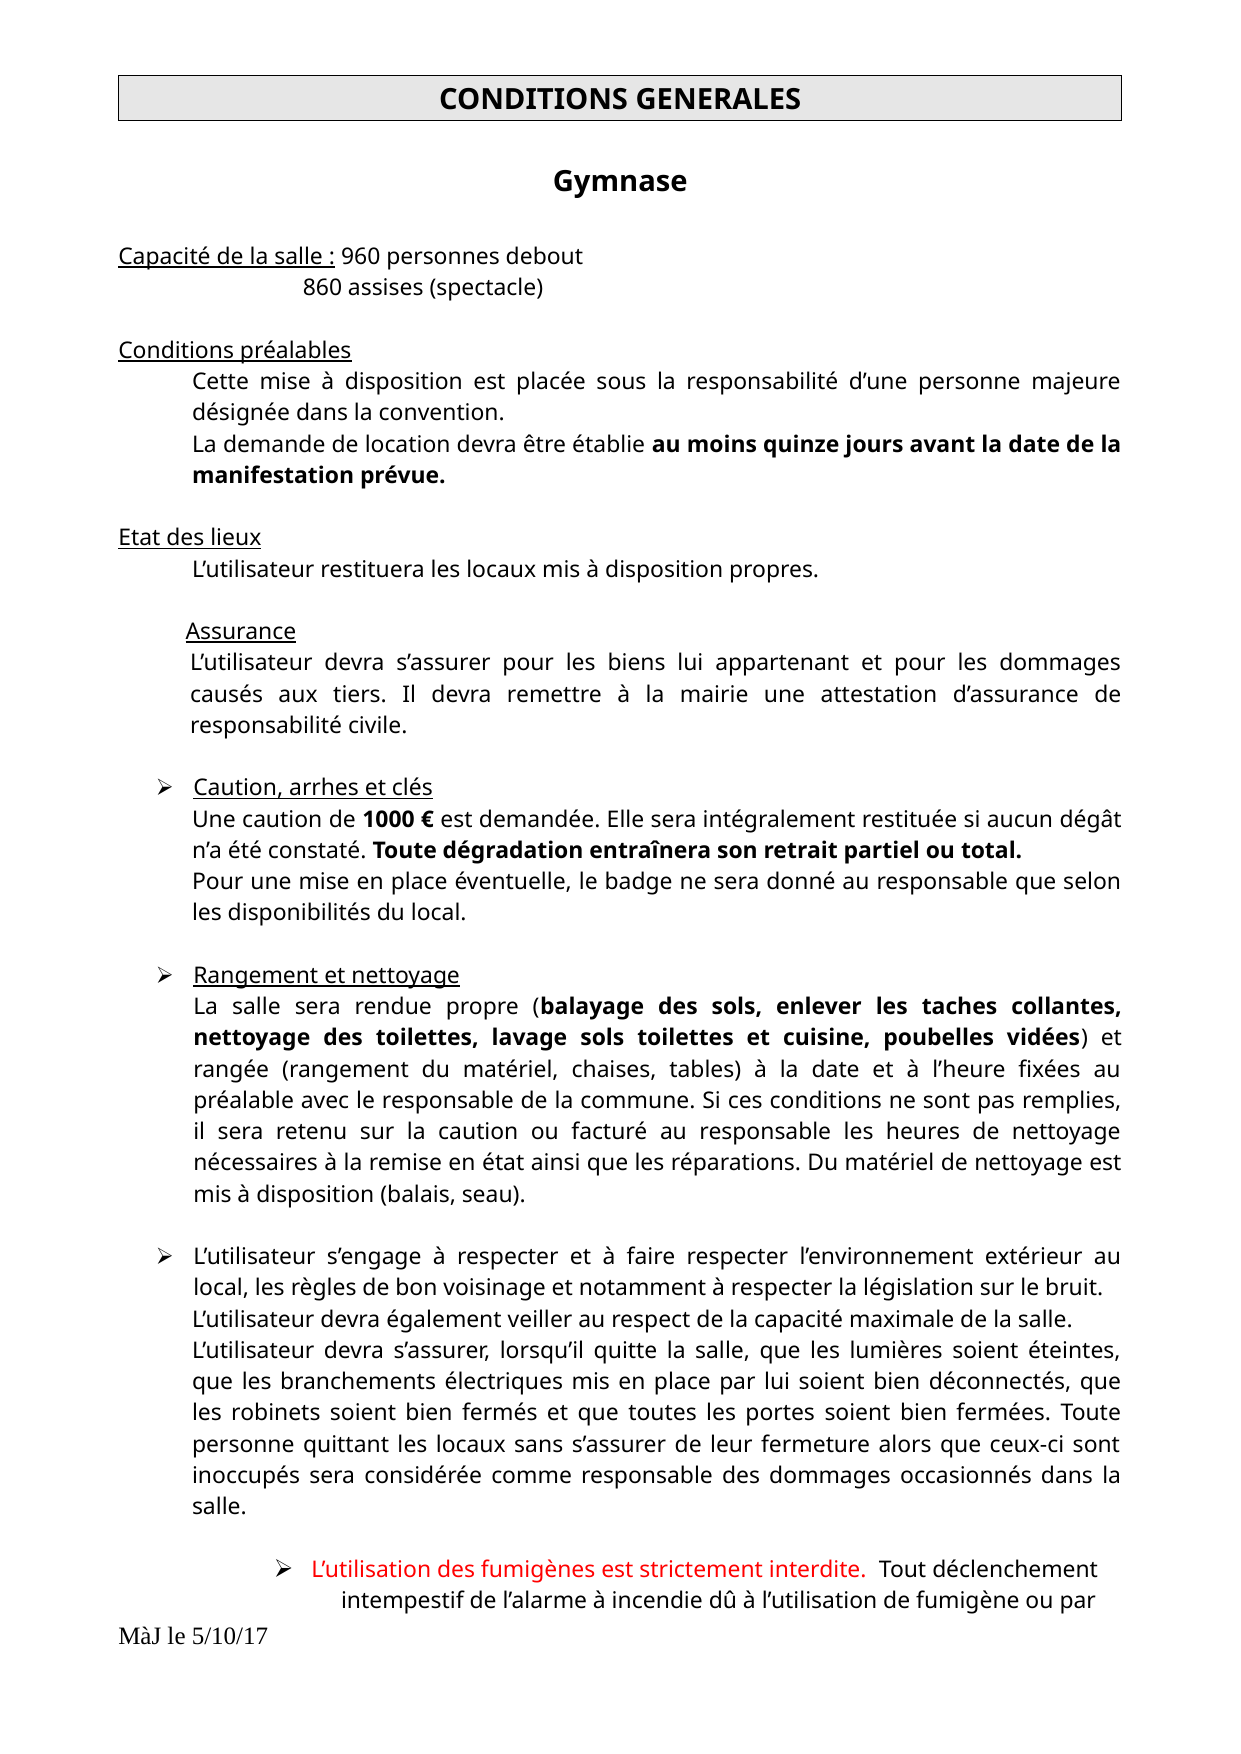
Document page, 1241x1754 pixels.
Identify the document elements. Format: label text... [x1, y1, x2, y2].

text La demande de location devra être établie au moins quinze jours avant la date de la manifestation prévue. [192, 427, 1122, 490]
text Pour une mise en place éventuelle, le badge ne sera donné au responsable que selon les disponibilités du local. [192, 865, 1122, 927]
list L’utilisateur s’engage à respecter et à faire respecter l’environnement extérieur au local, les règles de bon voisinage et notamment à respecter la législation sur le bruit. [156, 1240, 1122, 1302]
list L’utilisation des fumigènes est strictement interdite. Tout déclenchement intempestif de l’alarme à incendie dû à l’utilisation de fumigène ou par [274, 1552, 1122, 1615]
list Rangement et nettoyage [156, 959, 1122, 990]
text Assurance [156, 615, 1122, 646]
text Etat des lieux [118, 521, 1122, 552]
text Cette mise à disposition est placée sous la responsabilité d’une personne majeure désignée dans la convention. [192, 365, 1122, 427]
text Une caution de 1000 € est demandée. Elle sera intégralement restituée si aucun dégât n’a été constaté. Toute dégradation entraînera son retrait partiel ou total. [192, 802, 1122, 865]
text La salle sera rendue propre (balayage des sols, enlever les taches collantes, nettoyage des toilettes, lavage sols toilettes et cuisine, poubelles vidées) et rangée (rangement du matériel, chaises, tables) à la date et à l’heure fixées au préalable avec le responsable de la commune. Si ces conditions ne sont pas remplies, il sera retenu sur la caution ou facturé au responsable les heures de nettoyage nécessaires à la remise en état ainsi que les réparations. Du matériel de nettoyage est mis à disposition (balais, seau). [193, 990, 1122, 1209]
text L’utilisateur restituera les locaux mis à disposition propres. [192, 552, 1122, 584]
text Conditions préalables [118, 334, 1122, 365]
text Capacité de la salle : 960 personnes debout 860 assises (spectacle) [118, 240, 1122, 302]
text Gymnase [118, 161, 1122, 200]
text CONDITIONS GENERALES [119, 76, 1121, 120]
text L’utilisateur devra s’assurer, lorsqu’il quitte la salle, que les lumières soient éteintes, que les branchements électriques mis en place par lui soient bien déconnectés, que les robinets soient bien fermés et que toutes les portes soient bien fermées. Toute personne quittant les locaux sans s’assurer de leur fermeture alors que ceux-ci sont inoccupés sera considérée comme responsable des dommages occasionnés dans la salle. [192, 1334, 1122, 1521]
text L’utilisateur devra également veiller au respect de la capacité maximale de la salle. [192, 1302, 1122, 1334]
list Caution, arrhes et clés [156, 771, 1122, 802]
text L’utilisateur devra s’assurer pour les biens lui appartenant et pour les dommages causés aux tiers. Il devra remettre à la mairie une attestation d’assurance de responsabilité civile. [190, 646, 1122, 740]
